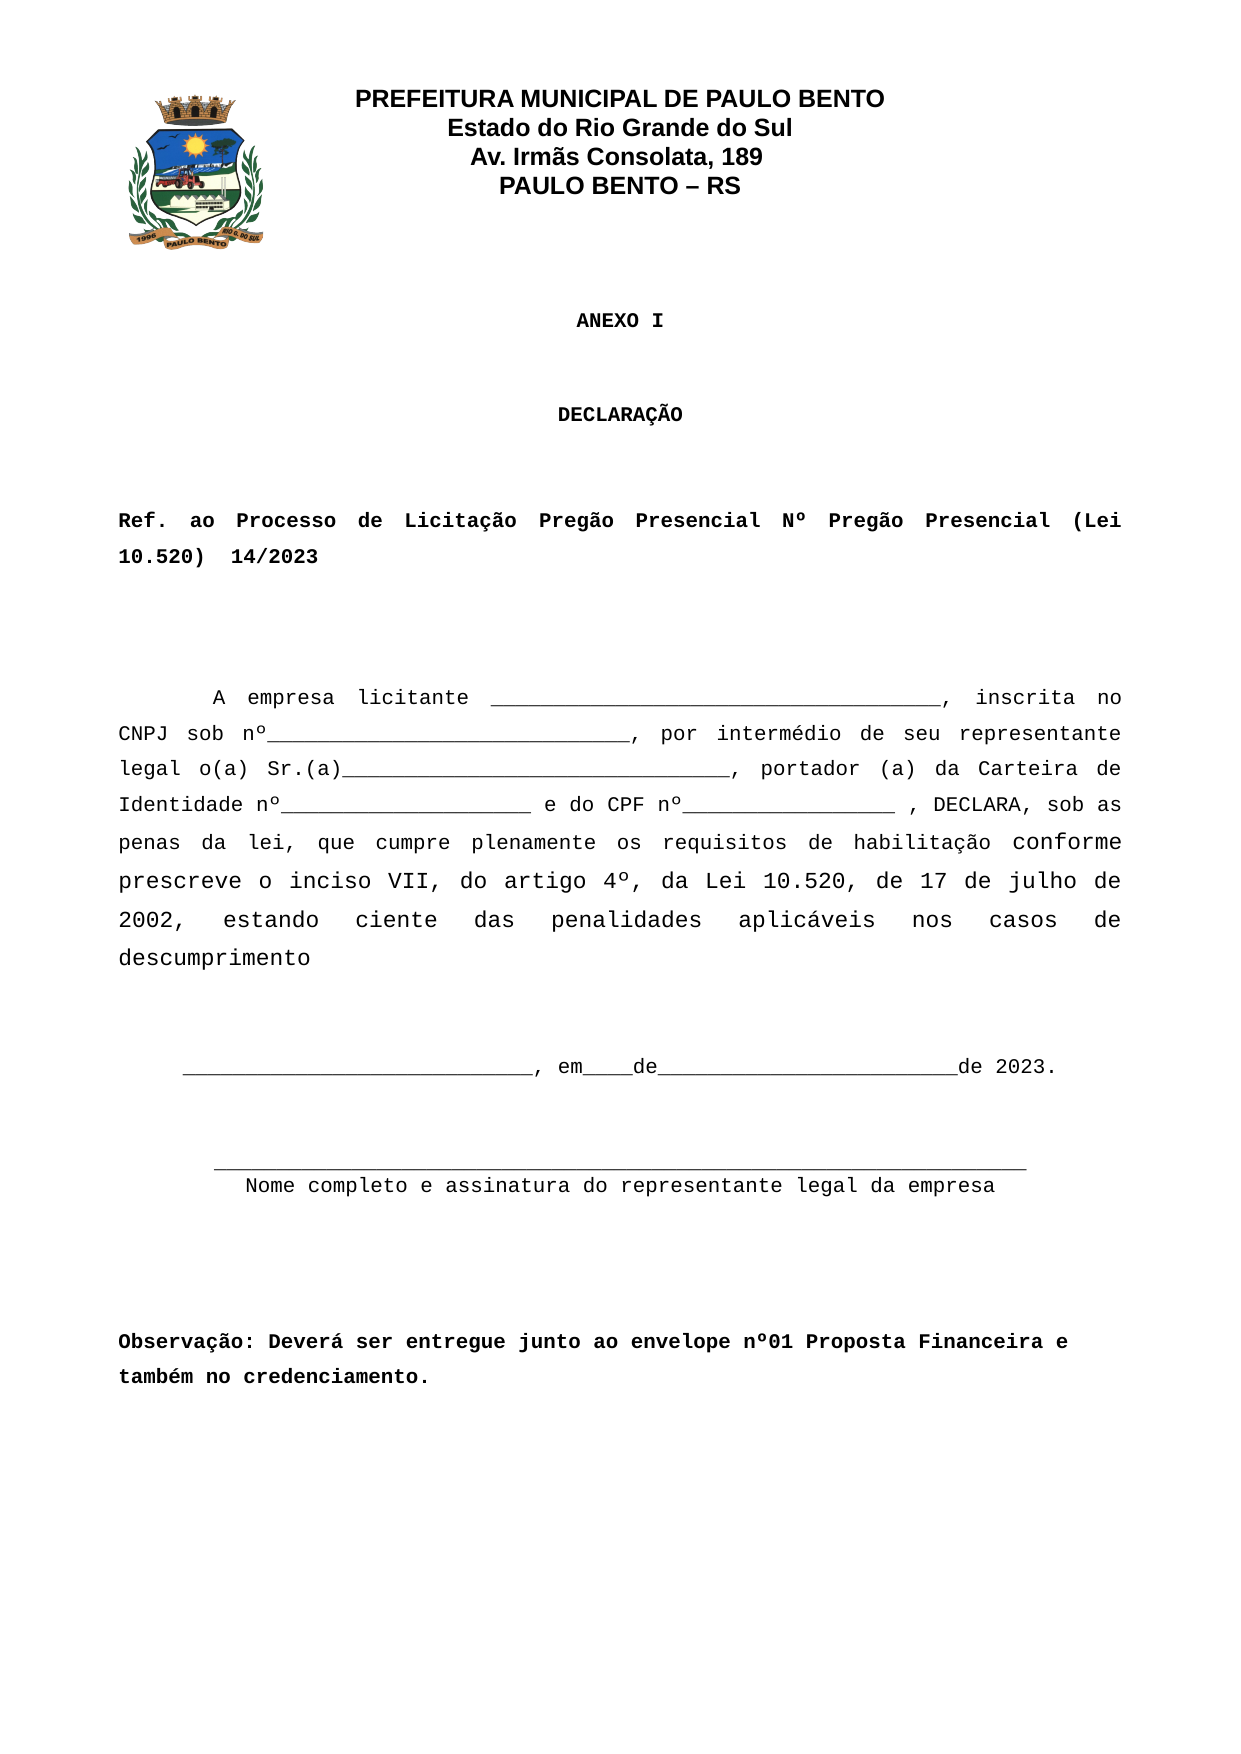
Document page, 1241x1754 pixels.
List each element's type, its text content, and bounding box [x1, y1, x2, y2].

text Nome completo e assinatura do representante legal da empresa [118, 1175, 1122, 1198]
picture [128, 94, 264, 250]
text ANEXO I [118, 309, 1122, 333]
text _________________________________________________________________ [118, 1151, 1122, 1175]
text Ref. ao Processo de Licitação Pregão Presencial Nº Pregão Presencial (Lei 10.520) 14/2023 [118, 510, 1122, 569]
text ____________________________, em____de________________________de 2023. [118, 1056, 1122, 1080]
text Observação: Deverá ser entregue junto ao envelope nº01 Proposta Financeira e também no credenciamento. [118, 1331, 1122, 1390]
text A empresa licitante ____________________________________, inscrita no CNPJ sob nº_____________________________, por intermédio de seu representante legal o(a) Sr.(a)_______________________________, portador (a) da Carteira de Identidade nº____________________ e do CPF nº_________________ , DECLARA, sob as penas da lei, que cumpre plenamente os requisitos de habilitação conforme prescreve o inciso VII, do artigo 4º, da Lei 10.520, de 17 de julho de 2002, estando ciente das penalidades aplicáveis nos casos de descumprimento [118, 687, 1122, 973]
text DECLARAÇÃO [118, 404, 1122, 428]
